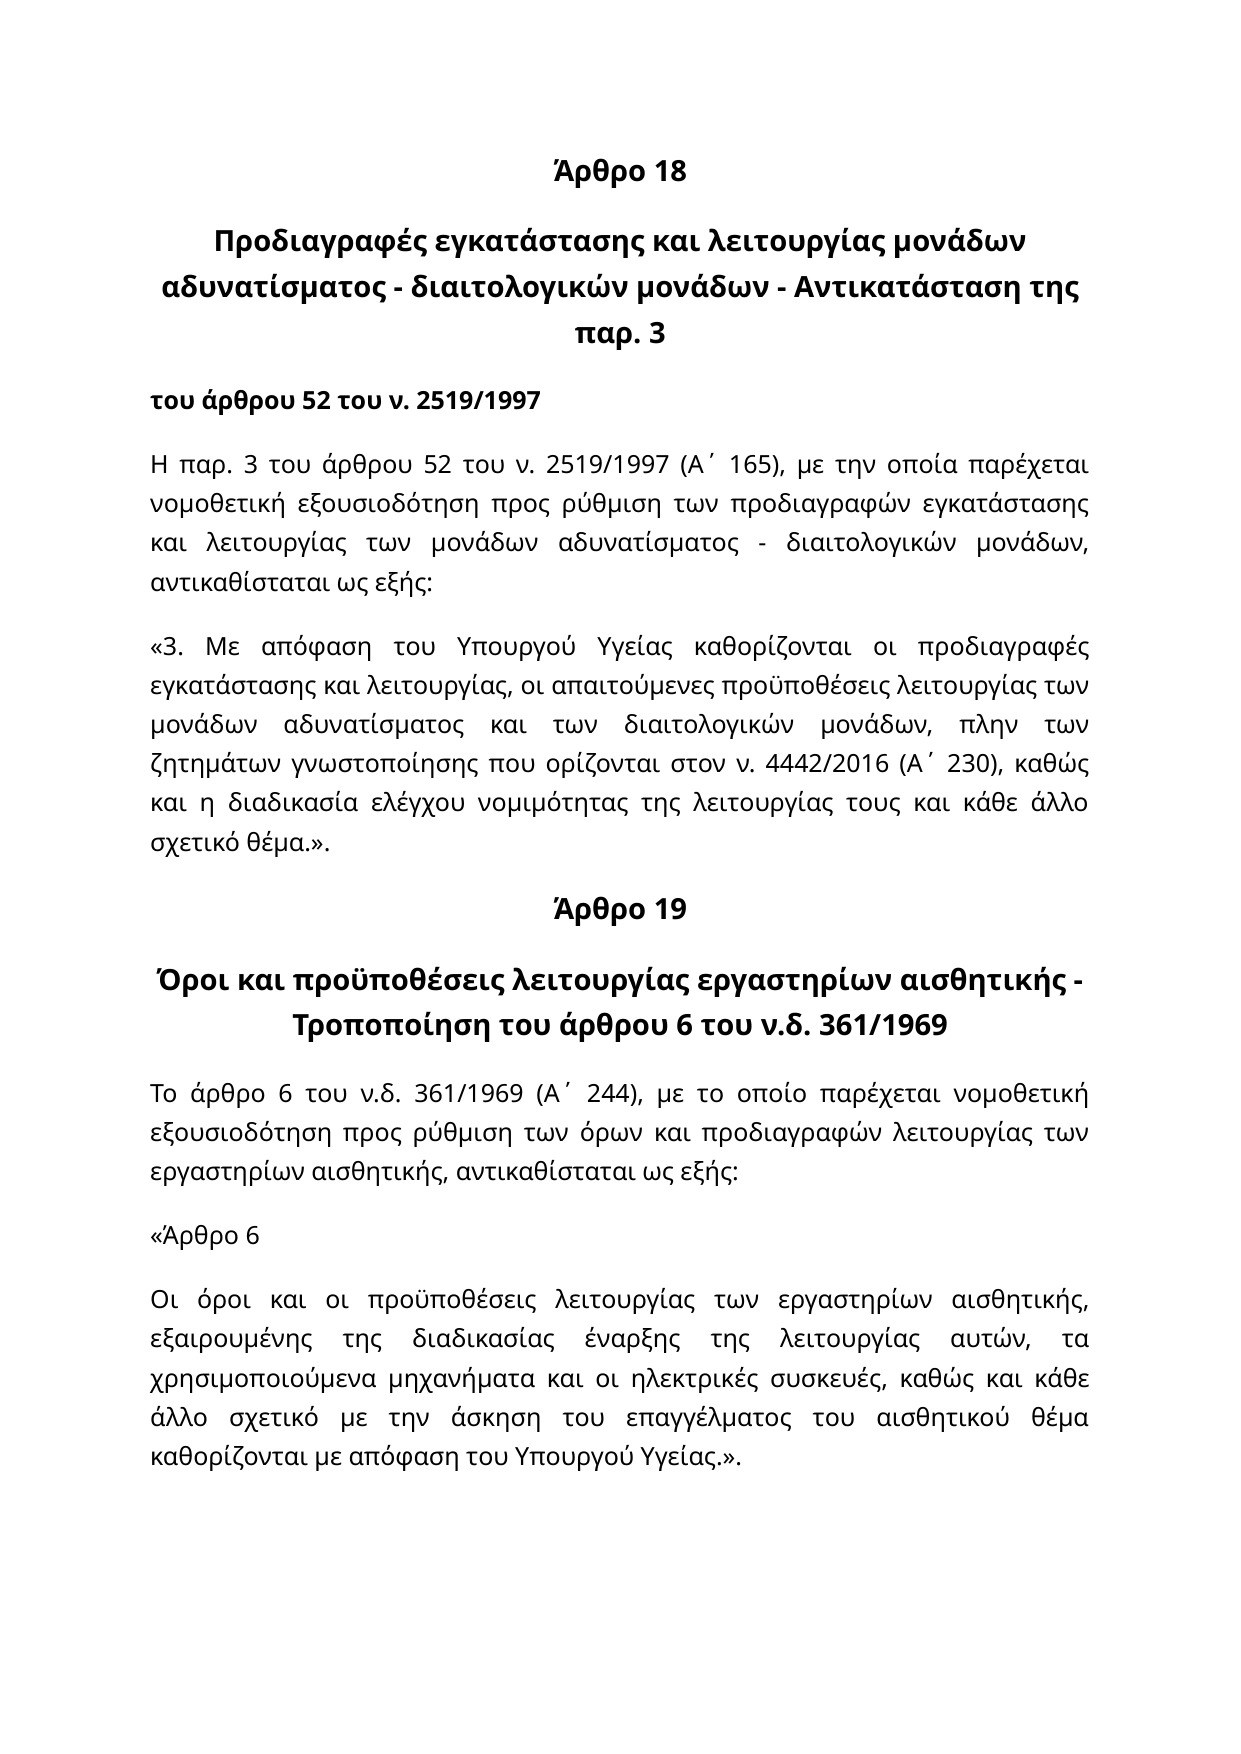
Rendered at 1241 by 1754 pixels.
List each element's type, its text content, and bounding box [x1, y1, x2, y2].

text Η παρ. 3 του άρθρου 52 του ν. 2519/1997 (Α΄ 165), με την οποία παρέχεται νομοθετική εξουσιοδότηση προς ρύθμιση των προδιαγραφών εγκατάστασης και λειτουργίας των μονάδων αδυνατίσματος - διαιτολογικών μονάδων, αντικαθίσταται ως εξής: [150, 447, 1090, 598]
text «Άρθρο 6 [150, 1218, 1090, 1252]
subtitle Άρθρο 19 [150, 888, 1090, 928]
subtitle Προδιαγραφές εγκατάστασης και λειτουργίας μονάδων αδυνατίσματος - διαιτολογικών μονάδων - Αντικατάσταση της παρ. 3 [150, 221, 1090, 352]
text Οι όροι και οι προϋποθέσεις λειτουργίας των εργαστηρίων αισθητικής, εξαιρουμένης της διαδικασίας έναρξης της λειτουργίας αυτών, τα χρησιμοποιούμενα μηχανήματα και οι ηλεκτρικές συσκευές, καθώς και κάθε άλλο σχετικό με την άσκηση του επαγγέλματος του αισθητικού θέμα καθορίζονται με απόφαση του Υπουργού Υγείας.». [150, 1282, 1090, 1473]
text του άρθρου 52 του ν. 2519/1997 [150, 382, 1090, 417]
subtitle Άρθρο 18 [150, 150, 1090, 190]
subtitle Όροι και προϋποθέσεις λειτουργίας εργαστηρίων αισθητικής - Τροποποίηση του άρθρου 6 του ν.δ. 361/1969 [150, 959, 1090, 1044]
text «3. Με απόφαση του Υπουργού Υγείας καθορίζονται οι προδιαγραφές εγκατάστασης και λειτουργίας, οι απαιτούμενες προϋποθέσεις λειτουργίας των μονάδων αδυνατίσματος και των διαιτολογικών μονάδων, πλην των ζητημάτων γνωστοποίησης που ορίζονται στον ν. 4442/2016 (Α΄ 230), καθώς και η διαδικασία ελέγχου νομιμότητας της λειτουργίας τους και κάθε άλλο σχετικό θέμα.». [150, 628, 1090, 858]
text Το άρθρο 6 του ν.δ. 361/1969 (Α΄ 244), με το οποίο παρέχεται νομοθετική εξουσιοδότηση προς ρύθμιση των όρων και προδιαγραφών λειτουργίας των εργαστηρίων αισθητικής, αντικαθίσταται ως εξής: [150, 1075, 1090, 1188]
